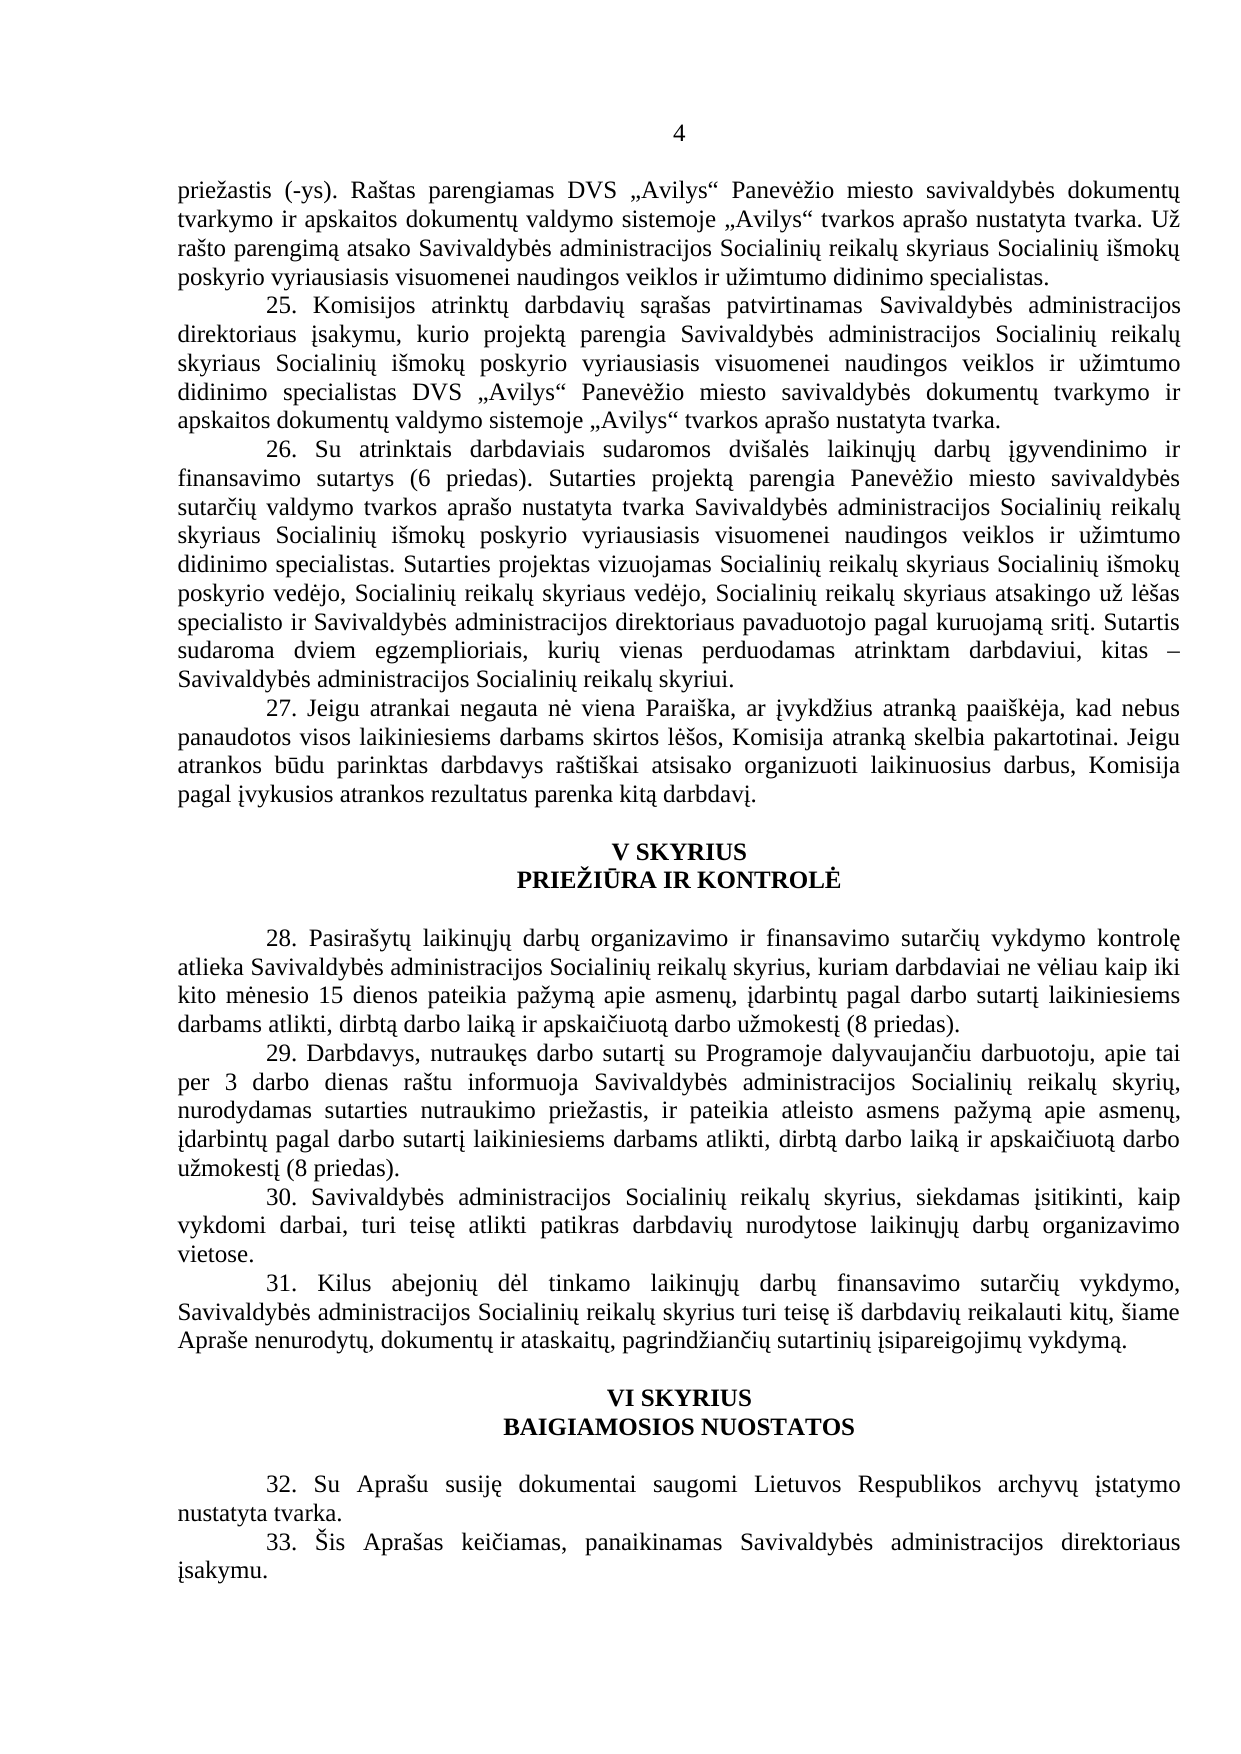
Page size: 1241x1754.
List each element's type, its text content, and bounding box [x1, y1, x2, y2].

text 25. Komisijos atrinktų darbdavių sąrašas patvirtinamas Savivaldybės administracijos direktoriaus įsakymu, kurio projektą parengia Savivaldybės administracijos Socialinių reikalų skyriaus Socialinių išmokų poskyrio vyriausiasis visuomenei naudingos veiklos ir užimtumo didinimo specialistas DVS „Avilys“ Panevėžio miesto savivaldybės dokumentų tvarkymo ir apskaitos dokumentų valdymo sistemoje „Avilys“ tvarkos aprašo nustatyta tvarka. [177, 291, 1181, 434]
text 29. Darbdavys, nutraukęs darbo sutartį su Programoje dalyvaujančiu darbuotoju, apie tai per 3 darbo dienas raštu informuoja Savivaldybės administracijos Socialinių reikalų skyrių, nurodydamas sutarties nutraukimo priežastis, ir pateikia atleisto asmens pažymą apie asmenų, įdarbintų pagal darbo sutartį laikiniesiems darbams atlikti, dirbtą darbo laiką ir apskaičiuotą darbo užmokestį (8 priedas). [177, 1038, 1181, 1182]
text 26. Su atrinktais darbdaviais sudaromos dvišalės laikinųjų darbų įgyvendinimo ir finansavimo sutartys (6 priedas). Sutarties projektą parengia Panevėžio miesto savivaldybės sutarčių valdymo tvarkos aprašo nustatyta tvarka Savivaldybės administracijos Socialinių reikalų skyriaus Socialinių išmokų poskyrio vyriausiasis visuomenei naudingos veiklos ir užimtumo didinimo specialistas. Sutarties projektas vizuojamas Socialinių reikalų skyriaus Socialinių išmokų poskyrio vedėjo, Socialinių reikalų skyriaus vedėjo, Socialinių reikalų skyriaus atsakingo už lėšas specialisto ir Savivaldybės administracijos direktoriaus pavaduotojo pagal kuruojamą sritį. Sutartis sudaroma dviem egzemplioriais, kurių vienas perduodamas atrinktam darbdaviui, kitas – Savivaldybės administracijos Socialinių reikalų skyriui. [177, 434, 1181, 693]
text V SKYRIUS [177, 837, 1181, 866]
text VI SKYRIUS [177, 1383, 1181, 1412]
text 33. Šis Aprašas keičiamas, panaikinamas Savivaldybės administracijos direktoriaus įsakymu. [177, 1527, 1181, 1584]
text priežastis (-ys). Raštas parengiamas DVS „Avilys“ Panevėžio miesto savivaldybės dokumentų tvarkymo ir apskaitos dokumentų valdymo sistemoje „Avilys“ tvarkos aprašo nustatyta tvarka. Už rašto parengimą atsako Savivaldybės administracijos Socialinių reikalų skyriaus Socialinių išmokų poskyrio vyriausiasis visuomenei naudingos veiklos ir užimtumo didinimo specialistas. [177, 176, 1181, 291]
text PRIEŽIŪRA IR KONTROLĖ [177, 866, 1181, 894]
text BAIGIAMOSIOS NUOSTATOS [177, 1412, 1181, 1441]
text 30. Savivaldybės administracijos Socialinių reikalų skyrius, siekdamas įsitikinti, kaip vykdomi darbai, turi teisę atlikti patikras darbdavių nurodytose laikinųjų darbų organizavimo vietose. [177, 1182, 1181, 1268]
text 31. Kilus abejonių dėl tinkamo laikinųjų darbų finansavimo sutarčių vykdymo, Savivaldybės administracijos Socialinių reikalų skyrius turi teisę iš darbdavių reikalauti kitų, šiame Apraše nenurodytų, dokumentų ir ataskaitų, pagrindžiančių sutartinių įsipareigojimų vykdymą. [177, 1268, 1181, 1354]
text 27. Jeigu atrankai negauta nė viena Paraiška, ar įvykdžius atranką paaiškėja, kad nebus panaudotos visos laikiniesiems darbams skirtos lėšos, Komisija atranką skelbia pakartotinai. Jeigu atrankos būdu parinktas darbdavys raštiškai atsisako organizuoti laikinuosius darbus, Komisija pagal įvykusios atrankos rezultatus parenka kitą darbdavį. [177, 693, 1181, 808]
text 28. Pasirašytų laikinųjų darbų organizavimo ir finansavimo sutarčių vykdymo kontrolę atlieka Savivaldybės administracijos Socialinių reikalų skyrius, kuriam darbdaviai ne vėliau kaip iki kito mėnesio 15 dienos pateikia pažymą apie asmenų, įdarbintų pagal darbo sutartį laikiniesiems darbams atlikti, dirbtą darbo laiką ir apskaičiuotą darbo užmokestį (8 priedas). [177, 923, 1181, 1038]
text 32. Su Aprašu susiję dokumentai saugomi Lietuvos Respublikos archyvų įstatymo nustatyta tvarka. [177, 1469, 1181, 1527]
